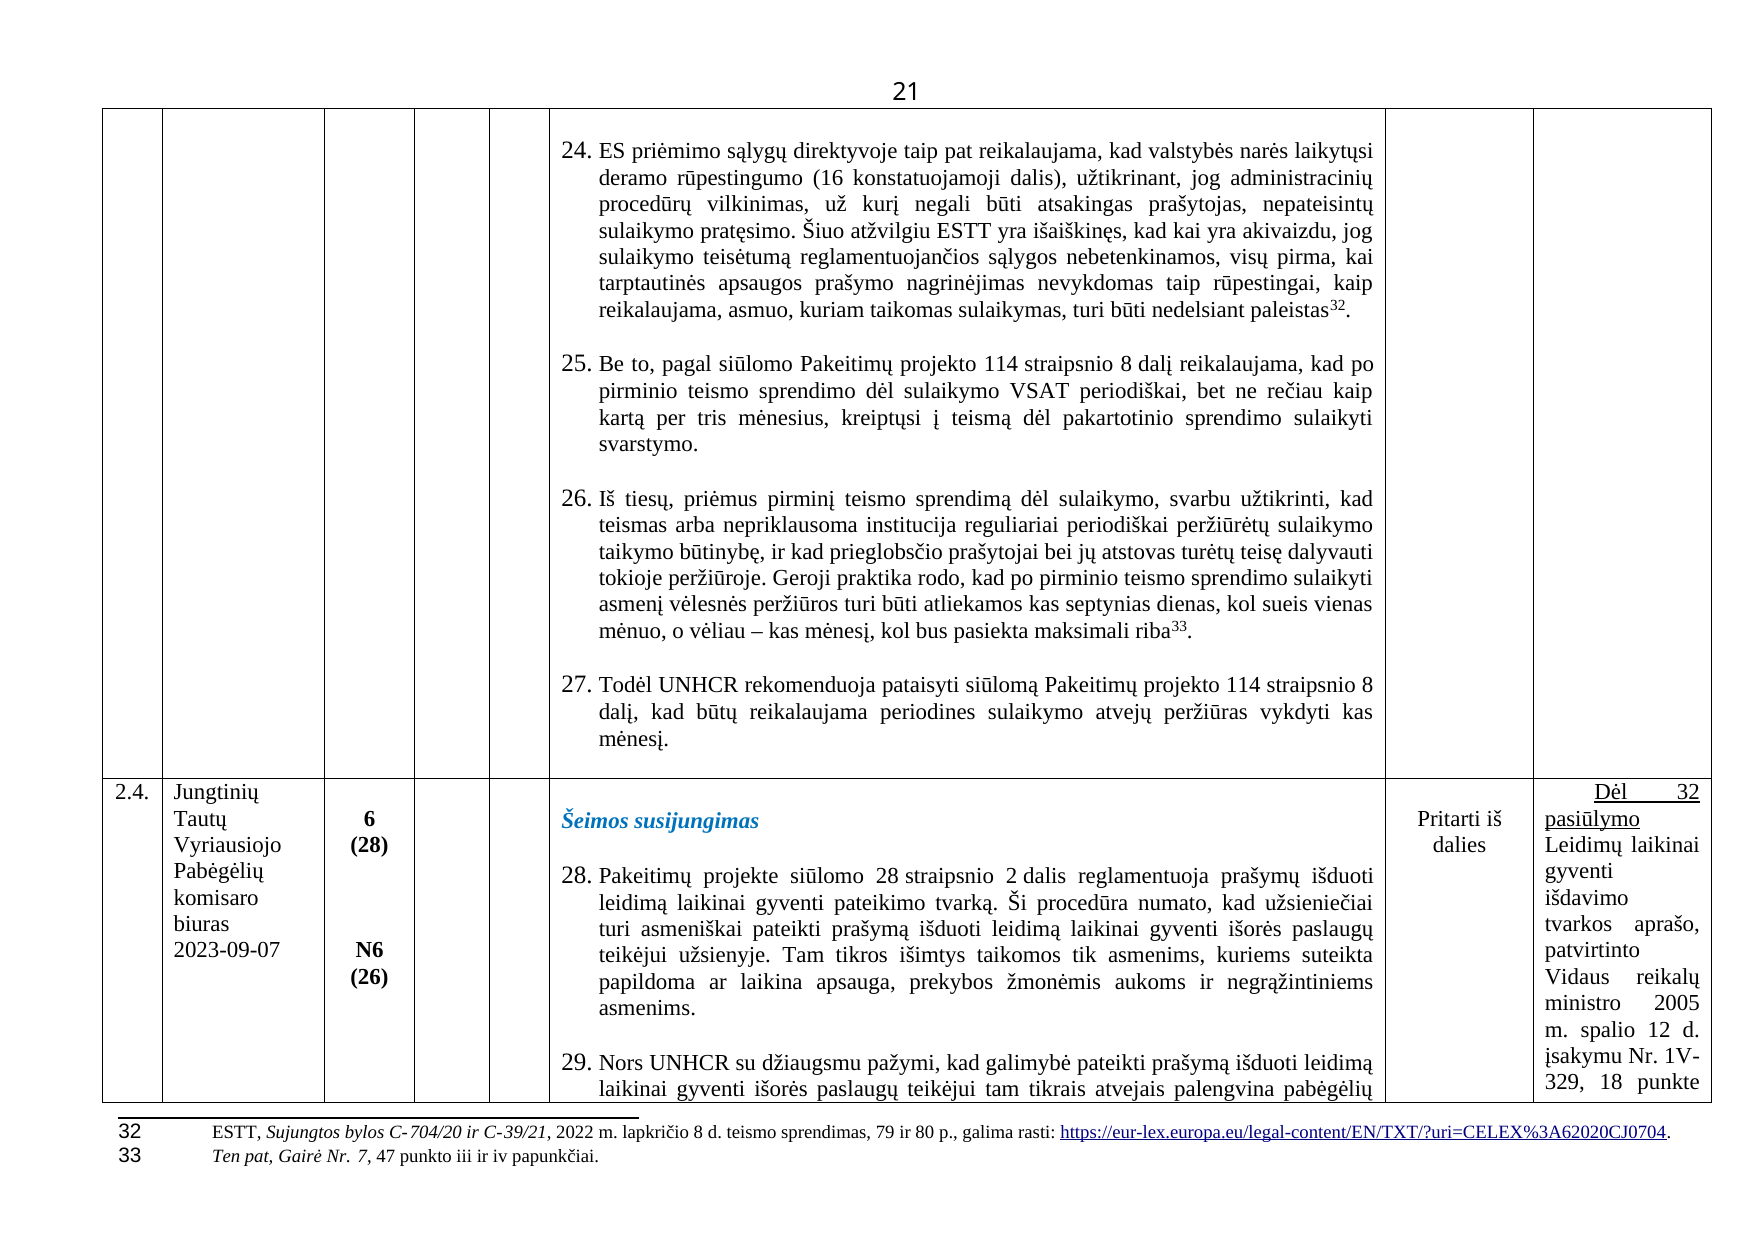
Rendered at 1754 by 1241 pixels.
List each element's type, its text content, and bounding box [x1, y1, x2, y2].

table_cell [1386, 109, 1533, 777]
table_cell Bendrosios nuostatos dėl sulaikymo Siūlomo Pakeitimų projekto 114 straipsnio 5 dalimi siekiama peržiūrėti bendrąsias nuostatas dėl prieglobsčio prašytojų ir kitų užsieniečių sulaikymo. Visų pirma, jame numatyta, kad prieglobsčio prašytojų sulaikymas turi būti kiek įmanoma trumpesnis ir trukti tik tiek, kiek tai būtina pagal taikomą sulaikymo pagrindą, tačiau, bet kuriuo atveju, ne ilgiau kaip 6 mėnesius. Tais atvejais, kai i) sulaikymas skiriamas dėl būtinybės išsiaiškinti prieglobsčio prašymo motyvus, kai yra pasislėpimo rizika; arba, kai ii) prieglobsčio prašytojas kelia grėsmę nacionaliniam saugumui ar viešajai tvarkai, sulaikymo laikotarpis gali būti pratęstas papildomam ne ilgesniam kaip 6 mėnesių laikotarpiui. UNHCR palankiai vertina siūlomą 114 straipsnio 5 dalies formuluotę, pagal kurią sulaikymo laikotarpis apribojamas iki įmanomai trumpiausio laiko ir tik tol, kol taikomas(-i) sulaikymo pagrindas(-ai). UNHCR nori pabrėžti, jog sulaikymas siekiant išsiaiškinti prieglobsčio prašymo motyvus neturėtų būti taikomas administracinio patogumo sumetimais per visą prieglobsčio procedūrą. ES priėmimo sąlygų direktyvoje taip pat reikalaujama, kad valstybės narės laikytųsi deramo rūpestingumo (16 konstatuojamoji dalis), užtikrinant, jog administracinių procedūrų vilkinimas, už kurį negali būti atsakingas prašytojas, nepateisintų sulaikymo pratęsimo. Šiuo atžvilgiu ESTT yra išaiškinęs, kad kai yra akivaizdu, jog sulaikymo teisėtumą reglamentuojančios sąlygos nebetenkinamos, visų pirma, kai tarptautinės apsaugos prašymo nagrinėjimas nevykdomas taip rūpestingai, kaip reikalaujama, asmuo, kuriam taikomas sulaikymas, turi būti nedelsiant paleistas. Be to, pagal siūlomo Pakeitimų projekto 114 straipsnio 8 dalį reikalaujama, kad po pirminio teismo sprendimo dėl sulaikymo VSAT periodiškai, bet ne rečiau kaip kartą per tris mėnesius, kreiptųsi į teismą dėl pakartotinio sprendimo sulaikyti svarstymo. Iš tiesų, priėmus pirminį teismo sprendimą dėl sulaikymo, svarbu užtikrinti, kad teismas arba nepriklausoma institucija reguliariai periodiškai peržiūrėtų sulaikymo taikymo būtinybę, ir kad prieglobsčio prašytojai bei jų atstovas turėtų teisę dalyvauti tokioje peržiūroje. Geroji praktika rodo, kad po pirminio teismo sprendimo sulaikyti asmenį vėlesnės peržiūros turi būti atliekamos kas septynias dienas, kol sueis vienas mėnuo, o vėliau – kas mėnesį, kol bus pasiekta maksimali riba. Todėl UNHCR rekomenduoja pataisyti siūlomą Pakeitimų projekto 114 straipsnio 8 dalį, kad būtų reikalaujama periodines sulaikymo atvejų peržiūras vykdyti kas mėnesį. [550, 109, 1385, 777]
table_cell [415, 779, 489, 1102]
table_cell Šeimos susijungimas Pakeitimų projekte siūlomo 28 straipsnio 2 dalis reglamentuoja prašymų išduoti leidimą laikinai gyventi pateikimo tvarką. Ši procedūra numato, kad užsieniečiai turi asmeniškai pateikti prašymą išduoti leidimą laikinai gyventi išorės paslaugų teikėjui užsienyje. Tam tikros išimtys taikomos tik asmenims, kuriems suteikta papildoma ar laikina apsauga, prekybos žmonėmis aukoms ir negrąžintiniems asmenims. Nors UNHCR su džiaugsmu pažymi, kad galimybė pateikti prašymą išduoti leidimą laikinai gyventi išorės paslaugų teikėjui tam tikrais atvejais palengvina pabėgėlių [550, 779, 1385, 1102]
table_cell [103, 109, 162, 777]
table_cell [1534, 109, 1711, 777]
table_cell [415, 109, 489, 777]
table_cell 6 (28) N6 (26) [325, 779, 414, 1102]
table_cell [490, 109, 549, 777]
table_cell [490, 779, 549, 1102]
table_cell [325, 109, 414, 777]
table_cell Dėl 32 pasiūlymo Leidimų laikinai gyventi išdavimo tvarkos aprašo, patvirtinto Vidaus reikalų ministro 2005 m. spalio 12 d. įsakymu Nr. 1V-329, 18 punkte [1534, 779, 1711, 1102]
table_cell Jungtinių Tautų Vyriausiojo Pabėgėlių komisaro biuras 2023-09-07 [163, 779, 324, 1102]
table_cell [163, 109, 324, 777]
table_cell Pritarti iš dalies [1386, 779, 1533, 1102]
table_cell 2.4. [103, 779, 162, 1102]
